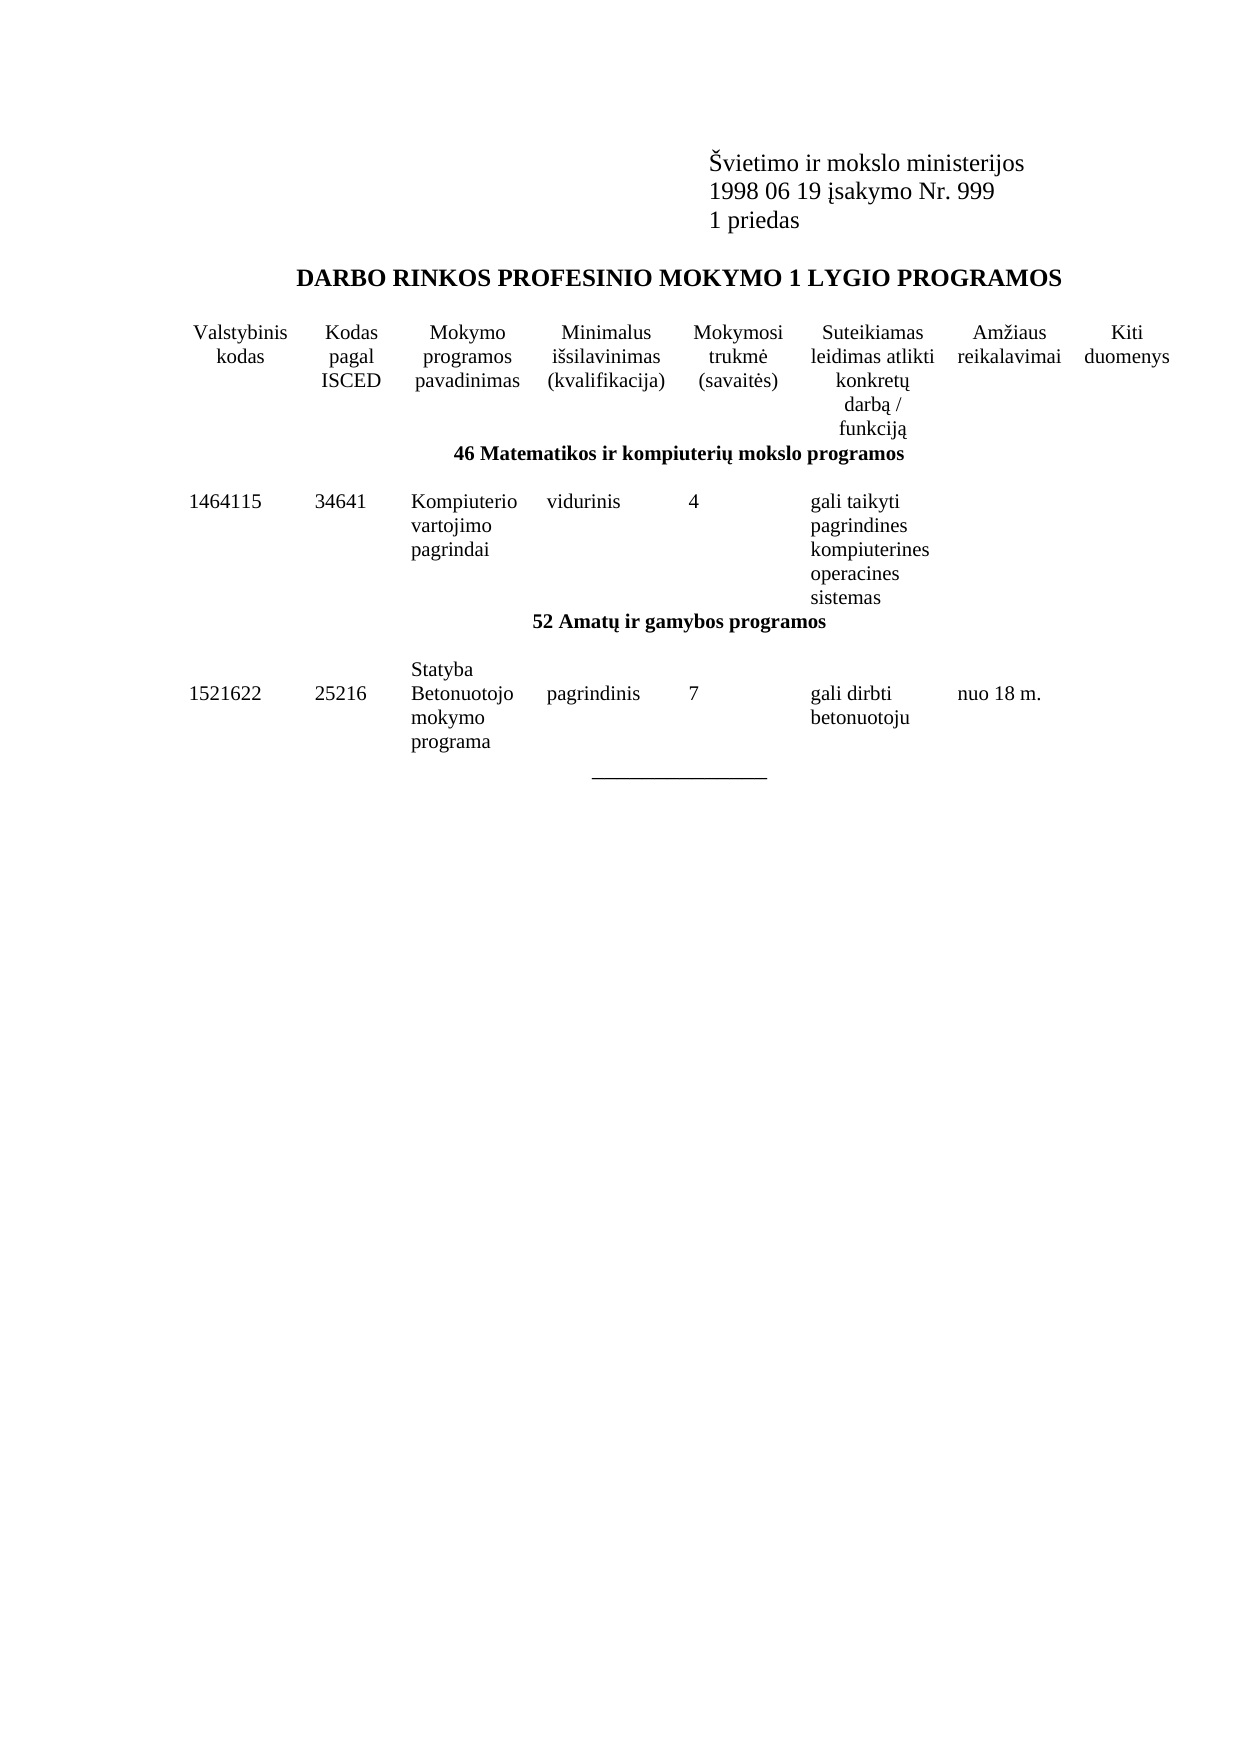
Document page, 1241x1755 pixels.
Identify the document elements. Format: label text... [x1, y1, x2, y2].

table_cell [177, 633, 303, 657]
table_cell nuo 18 m. [946, 681, 1073, 753]
table_cell Kompiuterio vartojimo pagrindai [400, 489, 535, 609]
table_cell [303, 633, 399, 657]
table_header Mokymo programos pavadinimas [400, 320, 535, 440]
table_cell [946, 489, 1073, 609]
table_cell [1073, 657, 1181, 681]
table_cell [177, 657, 303, 681]
table_cell pagrindinis [535, 681, 677, 753]
table_cell gali dirbti betonuotoju [799, 681, 946, 753]
table_cell [677, 465, 799, 488]
text 1 priedas [177, 205, 1181, 234]
table_header Mokymosi trukmė (savaitės) [677, 320, 799, 440]
text Darbo rinkos profesinio mokymo 1 lygio programos [177, 263, 1181, 291]
table_cell 46 Matematikos ir kompiuterių mokslo programos [177, 440, 1181, 464]
table_cell [946, 633, 1073, 657]
table_cell [946, 465, 1073, 488]
text Švietimo ir mokslo ministerijos [177, 148, 1181, 176]
table_cell 1521622 [177, 681, 303, 753]
table_cell Betonuotojo mokymo programa [400, 681, 535, 753]
table_cell [799, 465, 946, 488]
table_cell Statyba [400, 657, 535, 681]
table_cell 1464115 [177, 489, 303, 609]
table_cell gali taikyti pagrindines kompiuterines operacines sistemas [799, 489, 946, 609]
table_cell [799, 633, 946, 657]
table_cell 34641 [303, 489, 399, 609]
table_cell [535, 633, 677, 657]
table_cell vidurinis [535, 489, 677, 609]
table_cell [177, 465, 303, 488]
table_header Amžiaus reikalavimai [946, 320, 1073, 440]
table_cell 52 Amatų ir gamybos programos [177, 609, 1181, 633]
table_header Valstybinis kodas [177, 320, 303, 440]
table_cell [946, 657, 1073, 681]
text 1998 06 19 įsakymo Nr. 999 [177, 176, 1181, 205]
text ______________ [177, 753, 1181, 782]
table_cell [535, 657, 677, 681]
table_cell [1073, 489, 1181, 609]
table_cell [1073, 465, 1181, 488]
table_cell [400, 633, 535, 657]
table_header Suteikiamas leidimas atlikti konkretų darbą / funkciją [799, 320, 946, 440]
table_cell [303, 465, 399, 488]
table_cell [303, 657, 399, 681]
table_header Minimalus išsilavinimas (kvalifikacija) [535, 320, 677, 440]
table_header Kiti duomenys [1073, 320, 1181, 440]
table_cell [677, 657, 799, 681]
table_cell [1073, 681, 1181, 753]
table_cell 4 [677, 489, 799, 609]
table_cell 25216 [303, 681, 399, 753]
table_cell [1073, 633, 1181, 657]
table_cell [799, 657, 946, 681]
table_cell [535, 465, 677, 488]
table_cell [400, 465, 535, 488]
table_cell 7 [677, 681, 799, 753]
table_cell [677, 633, 799, 657]
table_header Kodas pagal ISCED [303, 320, 399, 440]
